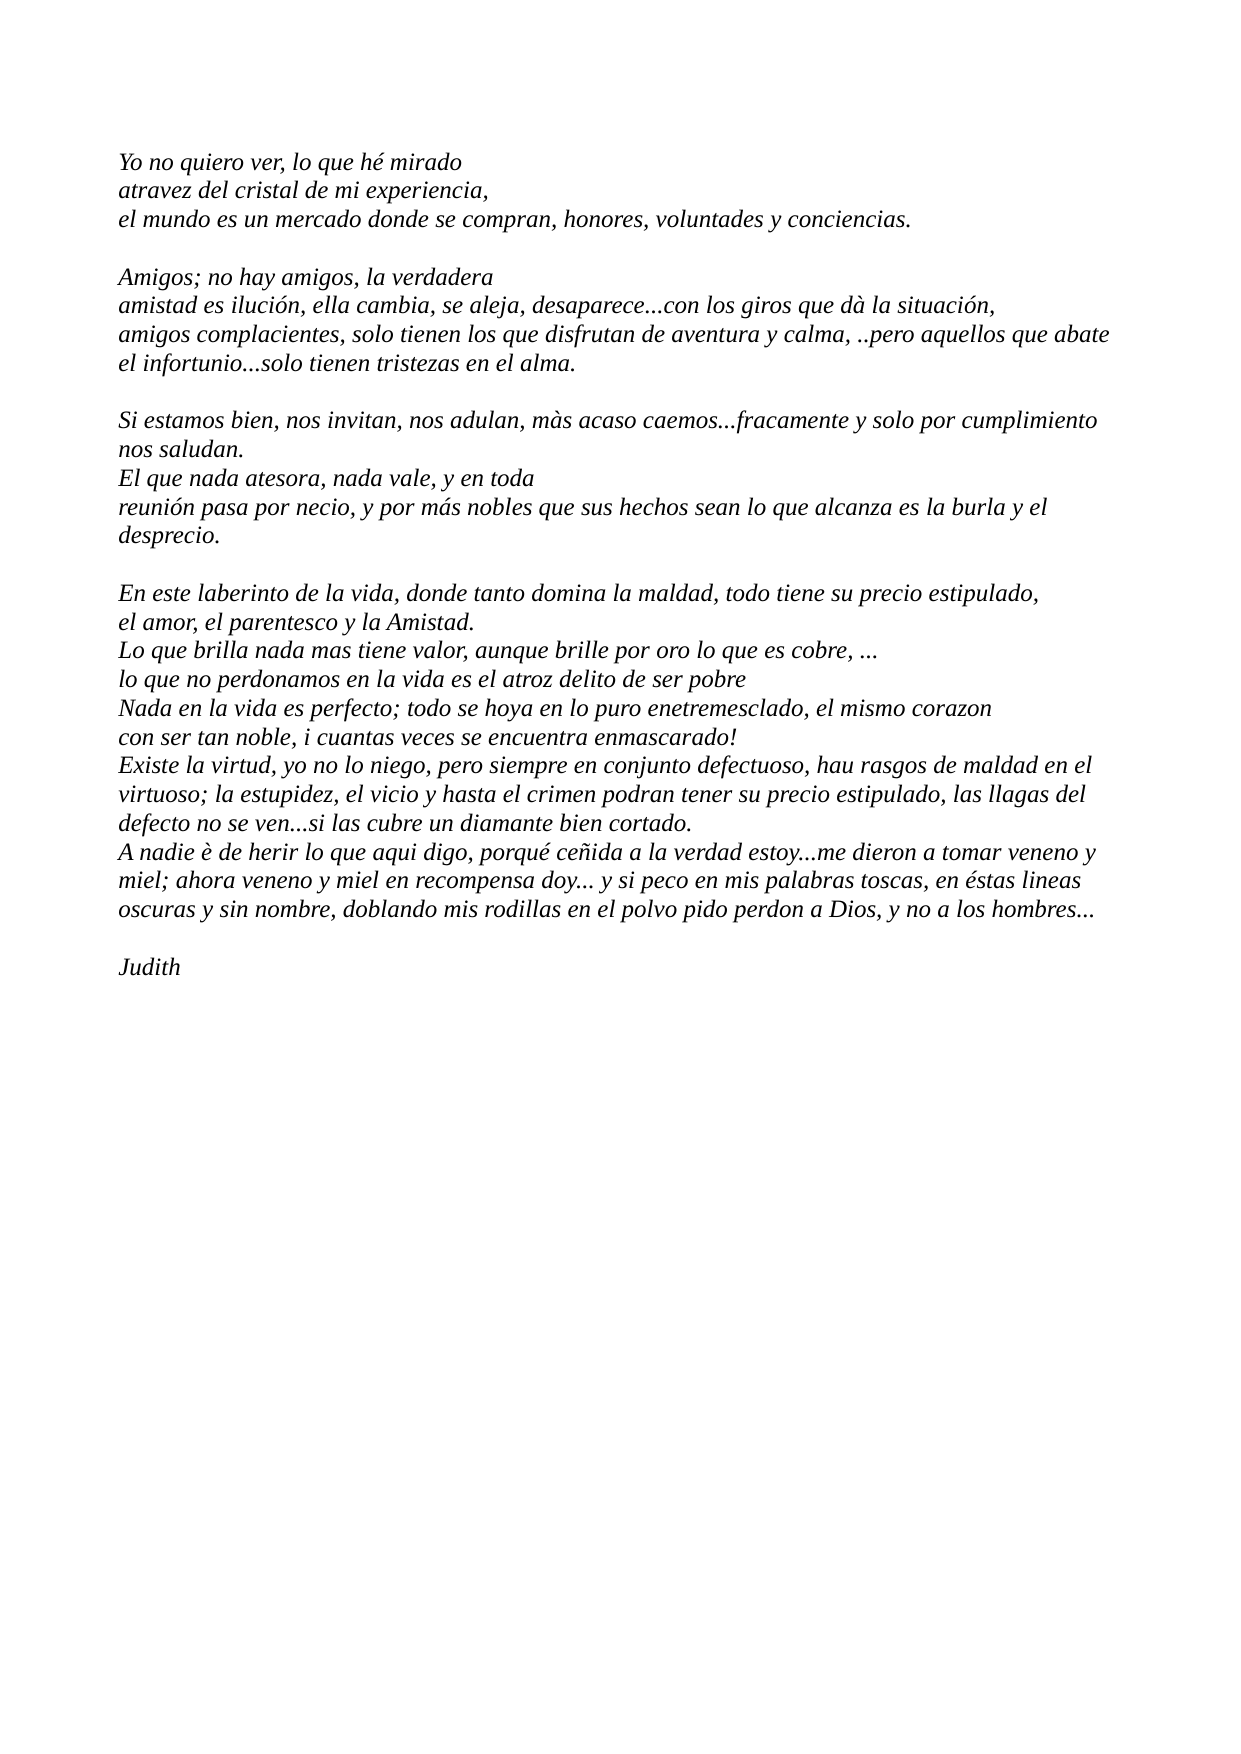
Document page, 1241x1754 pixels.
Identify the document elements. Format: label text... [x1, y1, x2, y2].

text amistad es ilución, ella cambia, se aleja, desaparece...con los giros que dà la situación, [118, 291, 1122, 319]
text Lo que brilla nada mas tiene valor, aunque brille por oro lo que es cobre, ... [118, 636, 1122, 664]
text Existe la virtud, yo no lo niego, pero siempre en conjunto defectuoso, hau rasgos de maldad en el virtuoso; la estupidez, el vicio y hasta el crimen podran tener su precio estipulado, las llagas del defecto no se ven...si las cubre un diamante bien cortado. [118, 751, 1122, 837]
text el amor, el parentesco y la Amistad. [118, 607, 1122, 636]
text El que nada atesora, nada vale, y en toda [118, 463, 1122, 492]
text amigos complacientes, solo tienen los que disfrutan de aventura y calma, ..pero aquellos que abate el infortunio...solo tienen tristezas en el alma. [118, 319, 1122, 377]
text con ser tan noble, i cuantas veces se encuentra enmascarado! [118, 722, 1122, 751]
text Nada en la vida es perfecto; todo se hoya en lo puro enetremesclado, el mismo corazon [118, 693, 1122, 722]
text Si estamos bien, nos invitan, nos adulan, màs acaso caemos...fracamente y solo por cumplimiento nos saludan. [118, 406, 1122, 463]
text el mundo es un mercado donde se compran, honores, voluntades y conciencias. [118, 204, 1122, 233]
text lo que no perdonamos en la vida es el atroz delito de ser pobre [118, 664, 1122, 693]
text atravez del cristal de mi experiencia, [118, 176, 1122, 204]
text A nadie è de herir lo que aqui digo, porqué ceñida a la verdad estoy...me dieron a tomar veneno y miel; ahora veneno y miel en recompensa doy... y si peco en mis palabras toscas, en éstas lineas oscuras y sin nombre, doblando mis rodillas en el polvo pido perdon a Dios, y no a los hombres... [118, 837, 1122, 923]
text Judith [118, 952, 1122, 981]
text Amigos; no hay amigos, la verdadera [118, 262, 1122, 291]
text Yo no quiero ver, lo que hé mirado [118, 147, 1122, 176]
text reunión pasa por necio, y por más nobles que sus hechos sean lo que alcanza es la burla y el desprecio. [118, 492, 1122, 549]
text En este laberinto de la vida, donde tanto domina la maldad, todo tiene su precio estipulado, [118, 578, 1122, 607]
